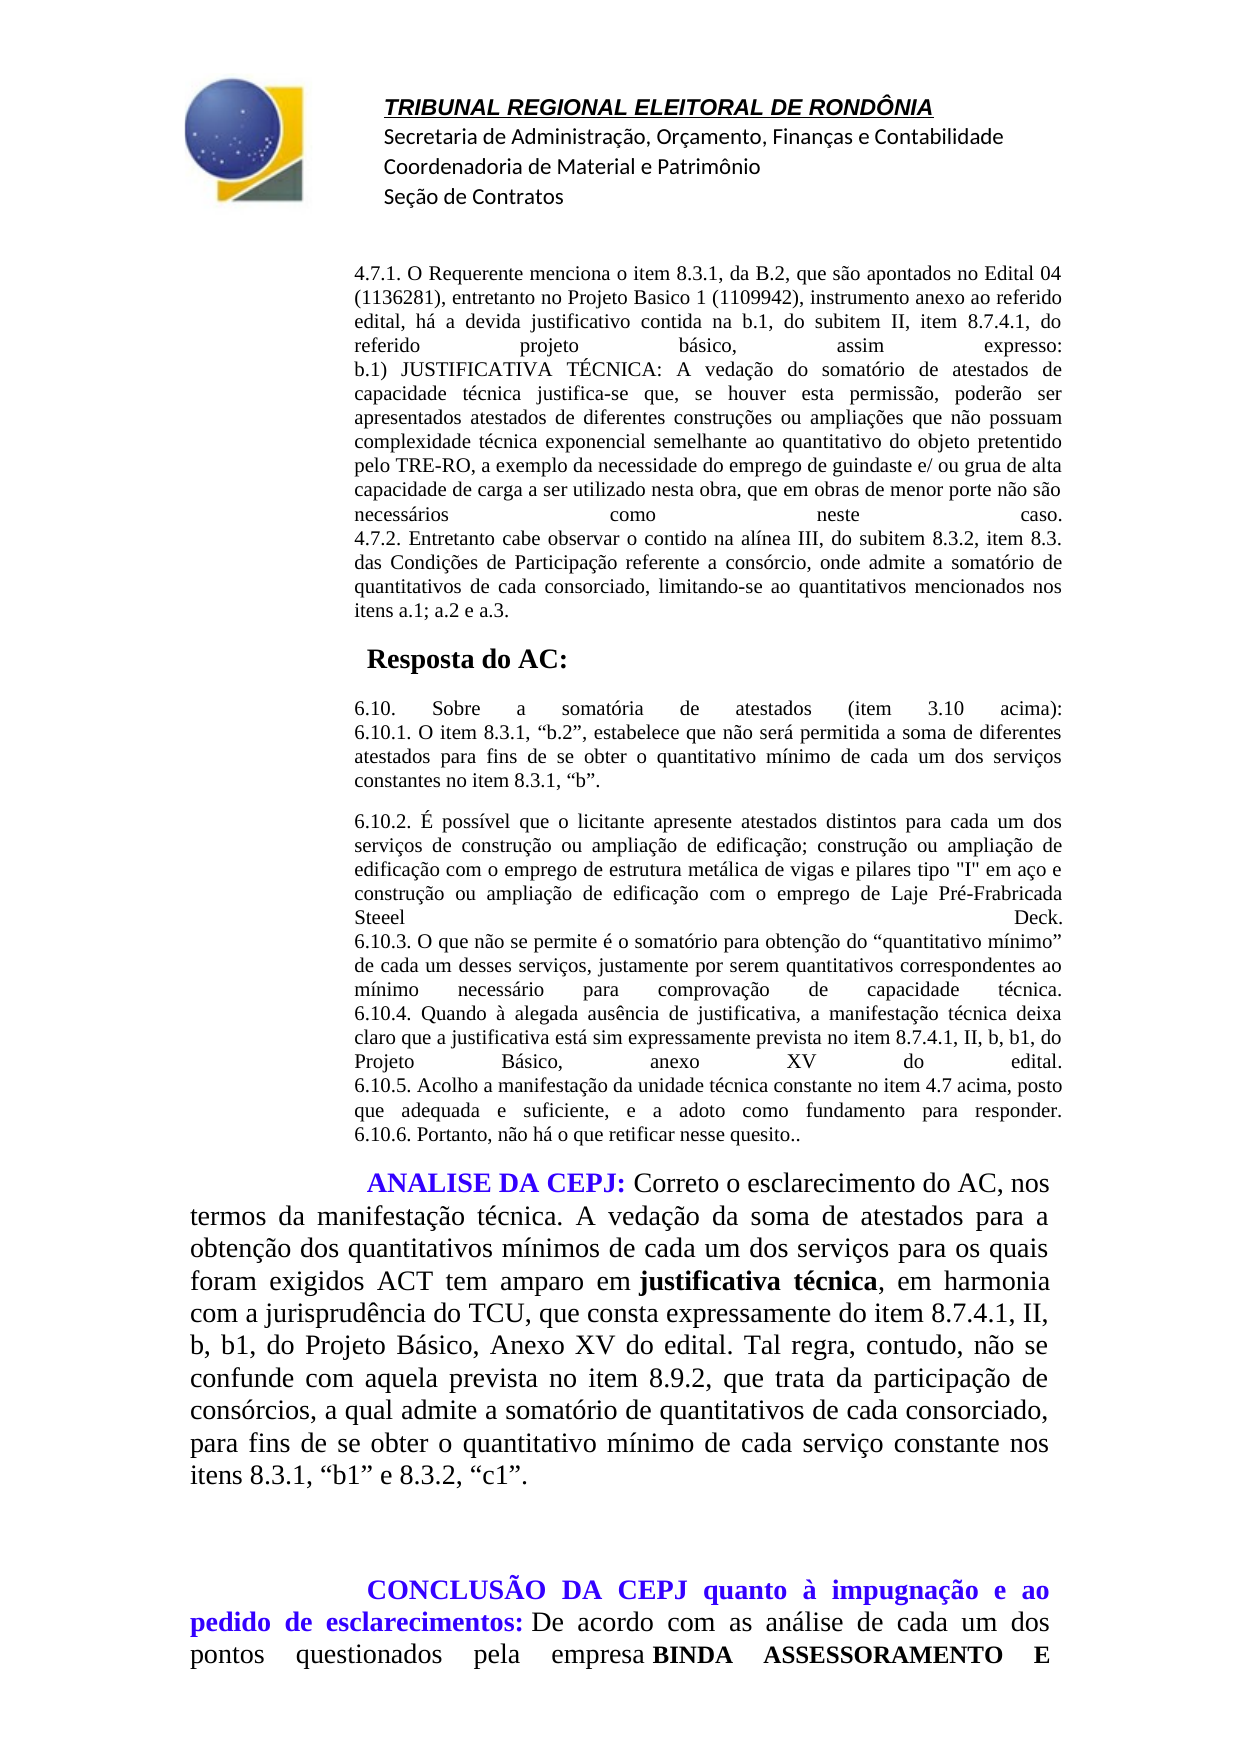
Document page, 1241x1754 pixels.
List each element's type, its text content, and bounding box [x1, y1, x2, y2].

text 6.10.2. É possível que o licitante apresente atestados distintos para cada um dos serviços de construção ou ampliação de edificação; construção ou ampliação de edificação com o emprego de estrutura metálica de vigas e pilares tipo "I" em aço e construção ou ampliação de edificação com o emprego de Laje Pré-Frabricada Steeel Deck. 6.10.3. O que não se permite é o somatório para obtenção do “quantitativo mínimo” de cada um desses serviços, justamente por serem quantitativos correspondentes ao mínimo necessário para comprovação de capacidade técnica. 6.10.4. Quando à alegada ausência de justificativa, a manifestação técnica deixa claro que a justificativa está sim expressamente prevista no item 8.7.4.1, II, b, b1, do Projeto Básico, anexo XV do edital. 6.10.5. Acolho a manifestação da unidade técnica constante no item 4.7 acima, posto que adequada e suficiente, e a adoto como fundamento para responder. 6.10.6. Portanto, não há o que retificar nesse quesito.. [354, 809, 1063, 1146]
text 4.7.1. O Requerente menciona o item 8.3.1, da B.2, que são apontados no Edital 04 (1136281), entretanto no Projeto Basico 1 (1109942), instrumento anexo ao referido edital, há a devida justificativo contida na b.1, do subitem II, item 8.7.4.1, do referido projeto básico, assim expresso: b.1) JUSTIFICATIVA TÉCNICA: A vedação do somatório de atestados de capacidade técnica justifica-se que, se houver esta permissão, poderão ser apresentados atestados de diferentes construções ou ampliações que não possuam complexidade técnica exponencial semelhante ao quantitativo do objeto pretentido pelo TRE-RO, a exemplo da necessidade do emprego de guindaste e/ ou grua de alta capacidade de carga a ser utilizado nesta obra, que em obras de menor porte não são necessários como neste caso. 4.7.2. Entretanto cabe observar o contido na alínea III, do subitem 8.3.2, item 8.3. das Condições de Participação referente a consórcio, onde admite a somatório de quantitativos de cada consorciado, limitando-se ao quantitativos mencionados nos itens a.1; a.2 e a.3. [354, 261, 1063, 622]
text 6.10. Sobre a somatória de atestados (item 3.10 acima): 6.10.1. O item 8.3.1, “b.2”, estabelece que não será permitida a soma de diferentes atestados para fins de se obter o quantitativo mínimo de cada um dos serviços constantes no item 8.3.1, “b”. [354, 696, 1063, 792]
text CONCLUSÃO DA CEPJ quanto à impugnação e ao pedido de esclarecimentos: De acordo com as análise de cada um dos pontos questionados pela empresa BINDA ASSESSORAMENTO E [190, 1573, 1051, 1670]
text ANALISE DA CEPJ: Correto o esclarecimento do AC, nos termos da manifestação técnica. A vedação da soma de atestados para a obtenção dos quantitativos mínimos de cada um dos serviços para os quais foram exigidos ACT tem amparo em justificativa técnica, em harmonia com a jurisprudência do TCU, que consta expressamente do item 8.7.4.1, II, b, b1, do Projeto Básico, Anexo XV do edital. Tal regra, contudo, não se confunde com aquela prevista no item 8.9.2, que trata da participação de consórcios, a qual admite a somatório de quantitativos de cada consorciado, para fins de se obter o quantitativo mínimo de cada serviço constante nos itens 8.3.1, “b1” e 8.3.2, “c1”. [190, 1166, 1051, 1490]
text Resposta do AC: [190, 643, 1051, 675]
